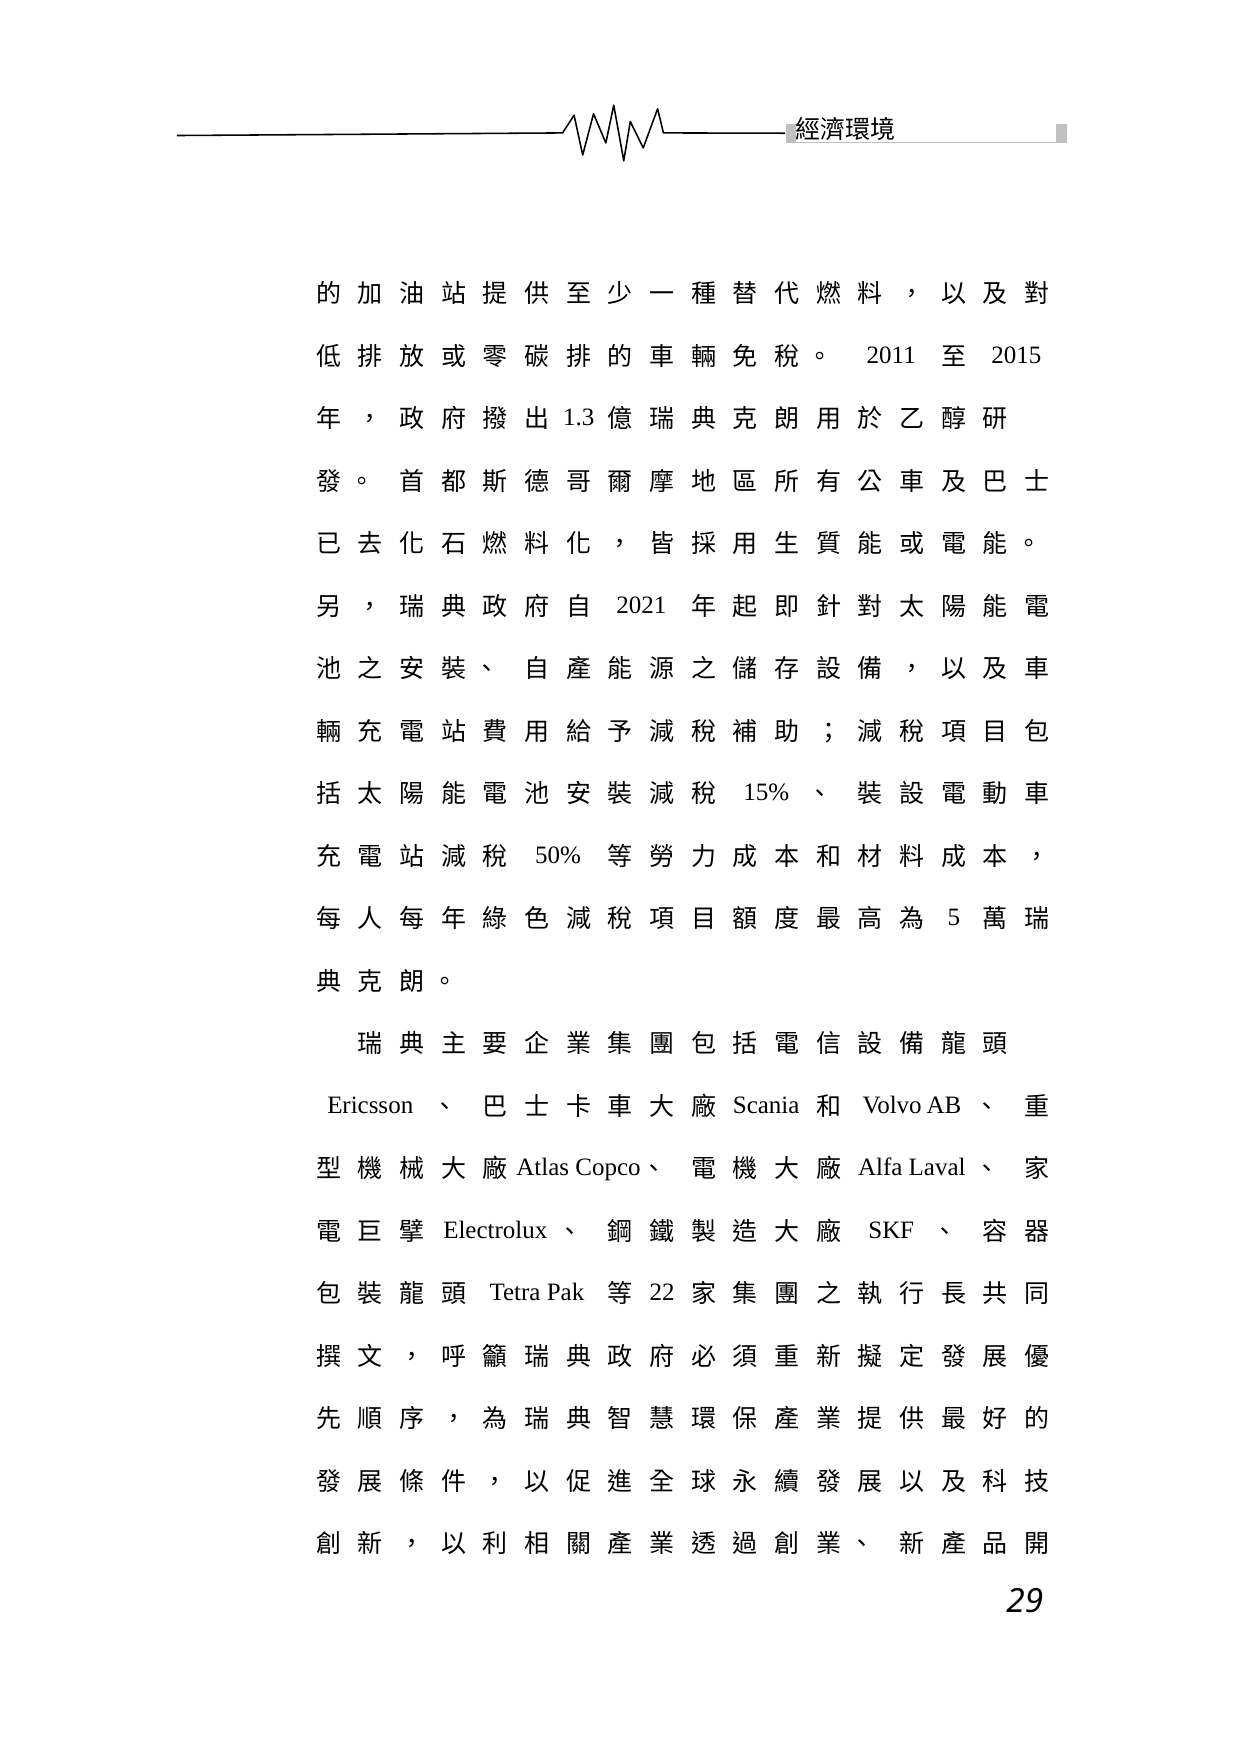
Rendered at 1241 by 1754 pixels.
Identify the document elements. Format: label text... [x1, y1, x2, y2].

text 瑞典主要企業集團包括電信設備龍頭Ericsson、巴士卡車大廠Scania和Volvo AB、重型機械大廠Atlas Copco、電機大廠Alfa Laval、家電巨擘Electrolux、鋼鐵製造大廠SKF、容器包裝龍頭Tetra Pak等22家集團之執行長共同撰文，呼籲瑞典政府必須重新擬定發展優先順序，為瑞典智慧環保產業提供最好的發展條件，以促進全球永續發展以及科技創新，以利相關產業透過創業、新產品開 [281, 1000, 1058, 1563]
text 的加油站提供至少一種替代燃料，以及對低排放或零碳排的車輛免稅。2011至2015年，政府撥出1.3億瑞典克朗用於乙醇研發。首都斯德哥爾摩地區所有公車及巴士已去化石燃料化，皆採用生質能或電能。另，瑞典政府自2021年起即針對太陽能電池之安裝、自產能源之儲存設備，以及車輛充電站費用給予減稅補助；減稅項目包括太陽能電池安裝減稅15%、裝設電動車充電站減稅50%等勞力成本和材料成本，每人每年綠色減稅項目額度最高為5萬瑞典克朗。 [281, 250, 1058, 1000]
